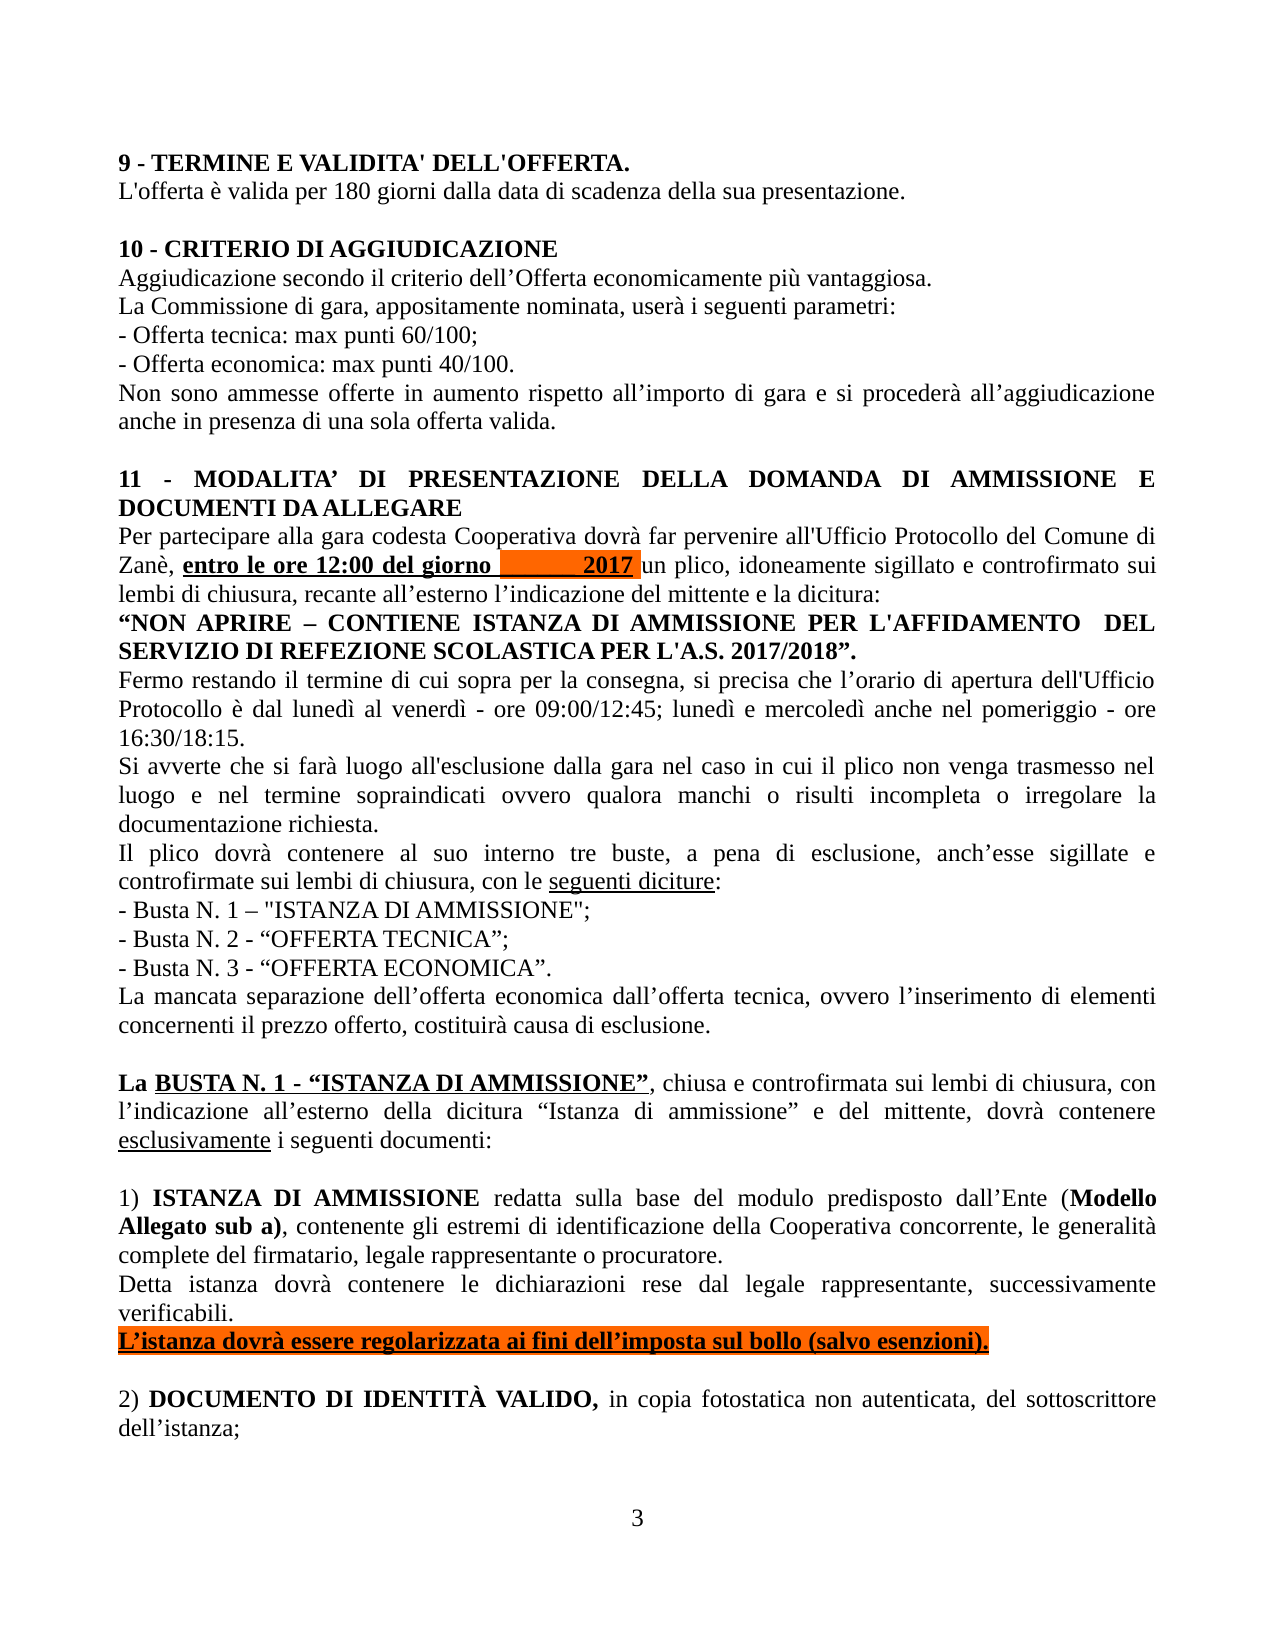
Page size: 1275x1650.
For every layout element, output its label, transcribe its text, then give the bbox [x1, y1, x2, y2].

text - Busta N. 2 - “OFFERTA TECNICA”; [118, 924, 1157, 953]
text - Offerta economica: max punti 40/100. [118, 349, 1157, 378]
text - Busta N. 1 – "ISTANZA DI AMMISSIONE"; [118, 895, 1157, 924]
text 10 - CRITERIO DI AGGIUDICAZIONE [118, 234, 1157, 263]
text - Offerta tecnica: max punti 60/100; [118, 320, 1157, 349]
text 11 - MODALITA’ DI PRESENTAZIONE DELLA DOMANDA DI AMMISSIONE E DOCUMENTI DA ALLEGARE [118, 464, 1157, 521]
text - Busta N. 3 - “OFFERTA ECONOMICA”. [118, 953, 1157, 981]
text Fermo restando il termine di cui sopra per la consegna, si precisa che l’orario di apertura dell'Ufficio Protocollo è dal lunedì al venerdì - ore 09:00/12:45; lunedì e mercoledì anche nel pomeriggio - ore 16:30/18:15. [118, 665, 1157, 751]
text L’istanza dovrà essere regolarizzata ai fini dell’imposta sul bollo (salvo esenzioni). [118, 1326, 1157, 1355]
text L'offerta è valida per 180 giorni dalla data di scadenza della sua presentazione. [118, 176, 1157, 205]
text Detta istanza dovrà contenere le dichiarazioni rese dal legale rappresentante, successivamente verificabili. [118, 1269, 1157, 1326]
text La BUSTA N. 1 - “ISTANZA DI AMMISSIONE”, chiusa e controfirmata sui lembi di chiusura, con l’indicazione all’esterno della dicitura “Istanza di ammissione” e del mittente, dovrà contenere esclusivamente i seguenti documenti: [118, 1068, 1157, 1154]
text 1) ISTANZA DI AMMISSIONE redatta sulla base del modulo predisposto dall’Ente (Modello Allegato sub a), contenente gli estremi di identificazione della Cooperativa concorrente, le generalità complete del firmatario, legale rappresentante o procuratore. [118, 1183, 1157, 1269]
text Non sono ammesse offerte in aumento rispetto all’importo di gara e si procederà all’aggiudicazione anche in presenza di una sola offerta valida. [118, 378, 1157, 435]
text Si avverte che si farà luogo all'esclusione dalla gara nel caso in cui il plico non venga trasmesso nel luogo e nel termine sopraindicati ovvero qualora manchi o risulti incompleta o irregolare la documentazione richiesta. [118, 751, 1157, 838]
text La mancata separazione dell’offerta economica dall’offerta tecnica, ovvero l’inserimento di elementi concernenti il prezzo offerto, costituirà causa di esclusione. [118, 981, 1157, 1039]
text Aggiudicazione secondo il criterio dell’Offerta economicamente più vantaggiosa. [118, 263, 1157, 291]
text La Commissione di gara, appositamente nominata, userà i seguenti parametri: [118, 291, 1157, 320]
text “NON APRIRE – CONTIENE ISTANZA DI AMMISSIONE PER L'AFFIDAMENTO DEL SERVIZIO DI REFEZIONE SCOLASTICA PER L'A.S. 2017/2018”. [118, 608, 1157, 665]
text 9 - TERMINE E VALIDITA' DELL'OFFERTA. [118, 148, 1157, 176]
text Per partecipare alla gara codesta Cooperativa dovrà far pervenire all'Ufficio Protocollo del Comune di Zanè, entro le ore 12:00 del giorno ______ 2017 un plico, idoneamente sigillato e controfirmato sui lembi di chiusura, recante all’esterno l’indicazione del mittente e la dicitura: [118, 521, 1157, 608]
text 2) DOCUMENTO DI IDENTITÀ VALIDO, in copia fotostatica non autenticata, del sottoscrittore dell’istanza; [118, 1384, 1157, 1441]
text Il plico dovrà contenere al suo interno tre buste, a pena di esclusione, anch’esse sigillate e controfirmate sui lembi di chiusura, con le seguenti diciture: [118, 838, 1157, 895]
